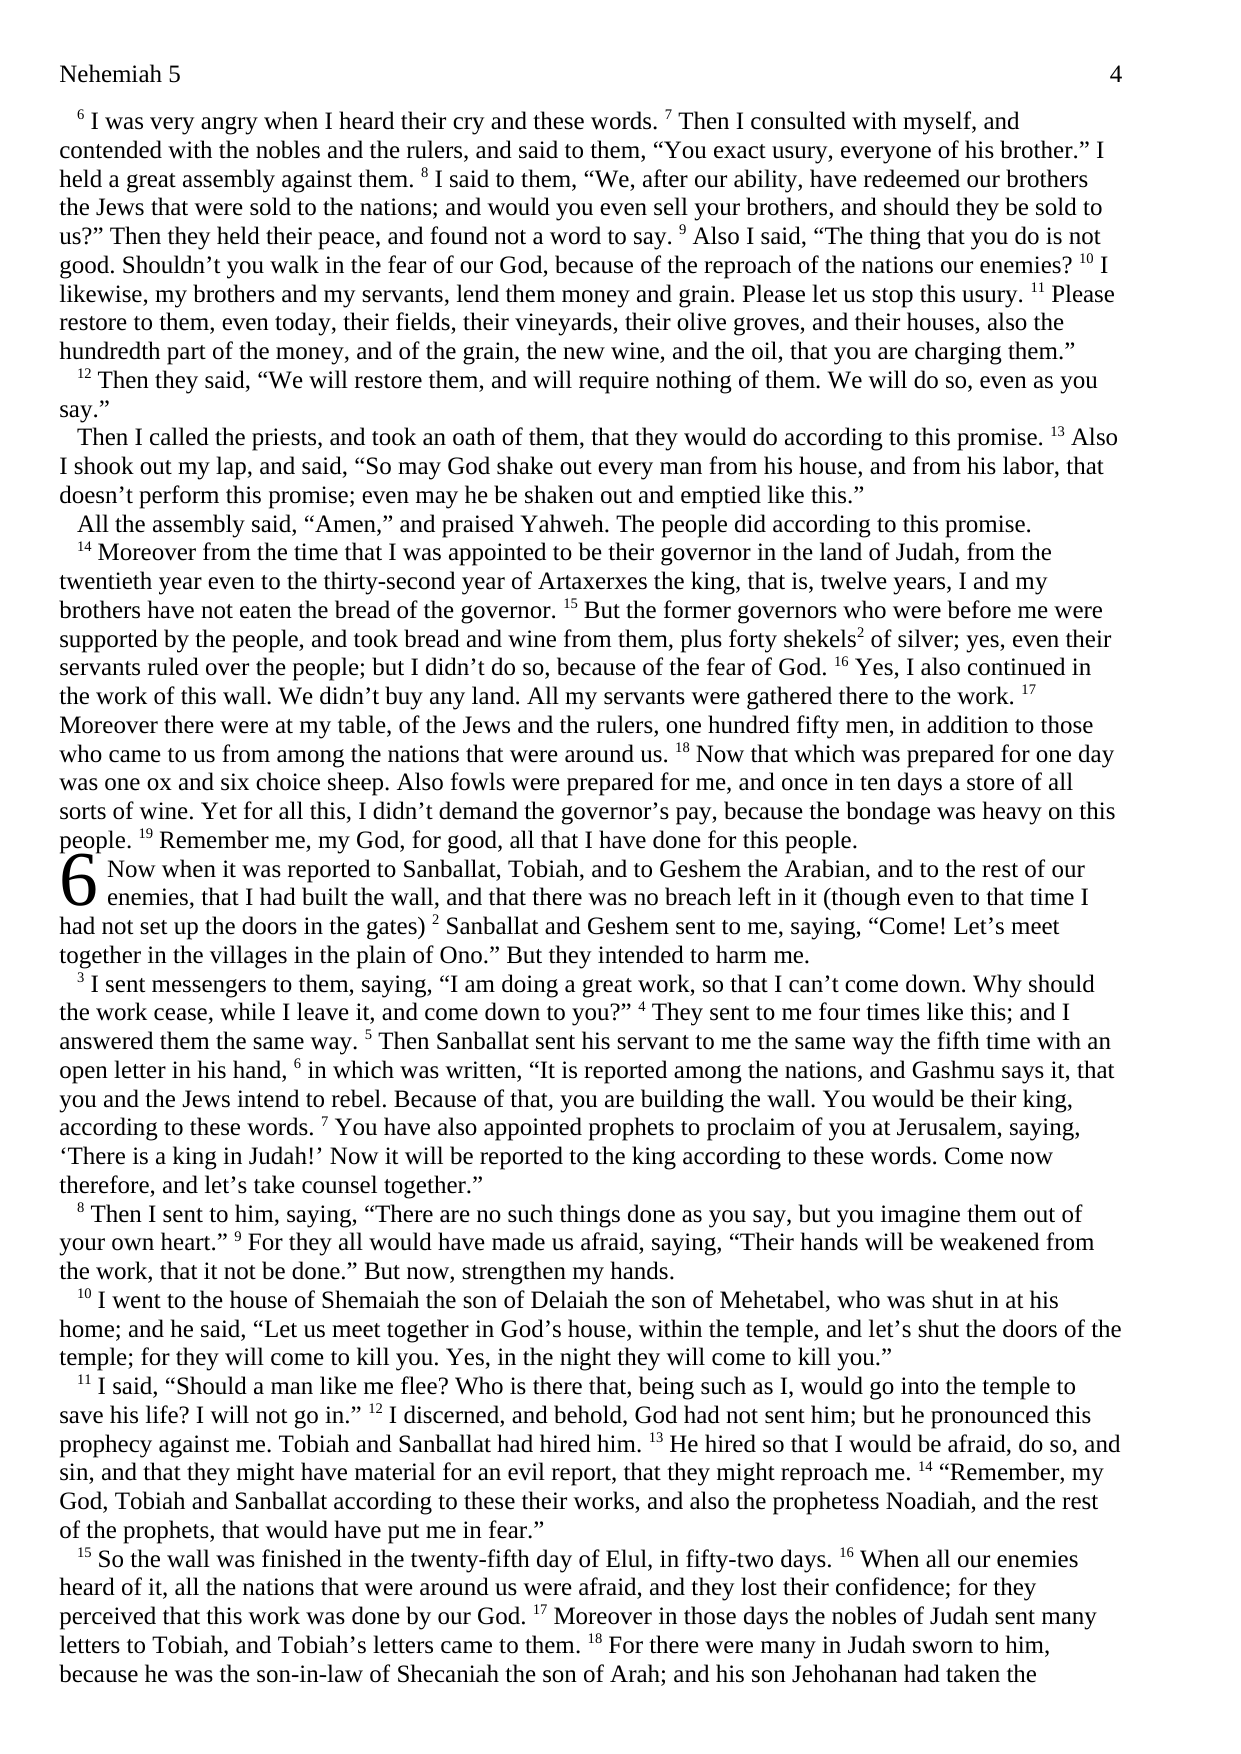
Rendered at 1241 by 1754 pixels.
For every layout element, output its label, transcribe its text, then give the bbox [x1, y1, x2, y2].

text 8 Then I sent to him, saying, “There are no such things done as you say, but you imagine them out of your own heart.” 9 For they all would have made us afraid, saying, “Their hands will be weakened from the work, that it not be done.” But now, strengthen my hands. [59, 1199, 1122, 1285]
text All the assembly said, “Amen,” and praised Yahweh. The people did according to this promise. [59, 509, 1122, 537]
text 6Now when it was reported to Sanballat, Tobiah, and to Geshem the Arabian, and to the rest of our enemies, that I had built the wall, and that there was no breach left in it (though even to that time I had not set up the doors in the gates) 2 Sanballat and Geshem sent to me, saying, “Come! Let’s meet together in the villages in the plain of Ono.” But they intended to harm me. [59, 854, 1122, 969]
text 6 I was very angry when I heard their cry and these words. 7 Then I consulted with myself, and contended with the nobles and the rulers, and said to them, “You exact usury, everyone of his brother.” I held a great assembly against them. 8 I said to them, “We, after our ability, have redeemed our brothers the Jews that were sold to the nations; and would you even sell your brothers, and should they be sold to us?” Then they held their peace, and found not a word to say. 9 Also I said, “The thing that you do is not good. Shouldn’t you walk in the fear of our God, because of the reproach of the nations our enemies? 10 I likewise, my brothers and my servants, lend them money and grain. Please let us stop this usury. 11 Please restore to them, even today, their fields, their vineyards, their olive groves, and their houses, also the hundredth part of the money, and of the grain, the new wine, and the oil, that you are charging them.” [59, 106, 1122, 365]
text 15 So the wall was finished in the twenty-fifth day of Elul, in fifty-two days. 16 When all our enemies heard of it, all the nations that were around us were afraid, and they lost their confidence; for they perceived that this work was done by our God. 17 Moreover in those days the nobles of Judah sent many letters to Tobiah, and Tobiah’s letters came to them. 18 For there were many in Judah sworn to him, because he was the son-in-law of Shecaniah the son of Arah; and his son Jehohanan had taken the [59, 1544, 1122, 1687]
text 11 I said, “Should a man like me flee? Who is there that, being such as I, would go into the temple to save his life? I will not go in.” 12 I discerned, and behold, God had not sent him; but he pronounced this prophecy against me. Tobiah and Sanballat had hired him. 13 He hired so that I would be afraid, do so, and sin, and that they might have material for an evil report, that they might reproach me. 14 “Remember, my God, Tobiah and Sanballat according to these their works, and also the prophetess Noadiah, and the rest of the prophets, that would have put me in fear.” [59, 1371, 1122, 1544]
text Then I called the priests, and took an oath of them, that they would do according to this promise. 13 Also I shook out my lap, and said, “So may God shake out every man from his house, and from his labor, that doesn’t perform this promise; even may he be shaken out and emptied like this.” [59, 422, 1122, 509]
text 14 Moreover from the time that I was appointed to be their governor in the land of Judah, from the twentieth year even to the thirty-second year of Artaxerxes the king, that is, twelve years, I and my brothers have not eaten the bread of the governor. 15 But the former governors who were before me were supported by the people, and took bread and wine from them, plus forty shekels2 of silver; yes, even their servants ruled over the people; but I didn’t do so, because of the fear of God. 16 Yes, I also continued in the work of this wall. We didn’t buy any land. All my servants were gathered there to the work. 17 Moreover there were at my table, of the Jews and the rulers, one hundred fifty men, in addition to those who came to us from among the nations that were around us. 18 Now that which was prepared for one day was one ox and six choice sheep. Also fowls were prepared for me, and once in ten days a store of all sorts of wine. Yet for all this, I didn’t demand the governor’s pay, because the bondage was heavy on this people. 19 Remember me, my God, for good, all that I have done for this people. [59, 537, 1122, 854]
text 3 I sent messengers to them, saying, “I am doing a great work, so that I can’t come down. Why should the work cease, while I leave it, and come down to you?” 4 They sent to me four times like this; and I answered them the same way. 5 Then Sanballat sent his servant to me the same way the fifth time with an open letter in his hand, 6 in which was written, “It is reported among the nations, and Gashmu says it, that you and the Jews intend to rebel. Because of that, you are building the wall. You would be their king, according to these words. 7 You have also appointed prophets to proclaim of you at Jerusalem, saying, ‘There is a king in Judah!’ Now it will be reported to the king according to these words. Come now therefore, and let’s take counsel together.” [59, 969, 1122, 1199]
text 12 Then they said, “We will restore them, and will require nothing of them. We will do so, even as you say.” [59, 365, 1122, 422]
text 10 I went to the house of Shemaiah the son of Delaiah the son of Mehetabel, who was shut in at his home; and he said, “Let us meet together in God’s house, within the temple, and let’s shut the doors of the temple; for they will come to kill you. Yes, in the night they will come to kill you.” [59, 1285, 1122, 1371]
